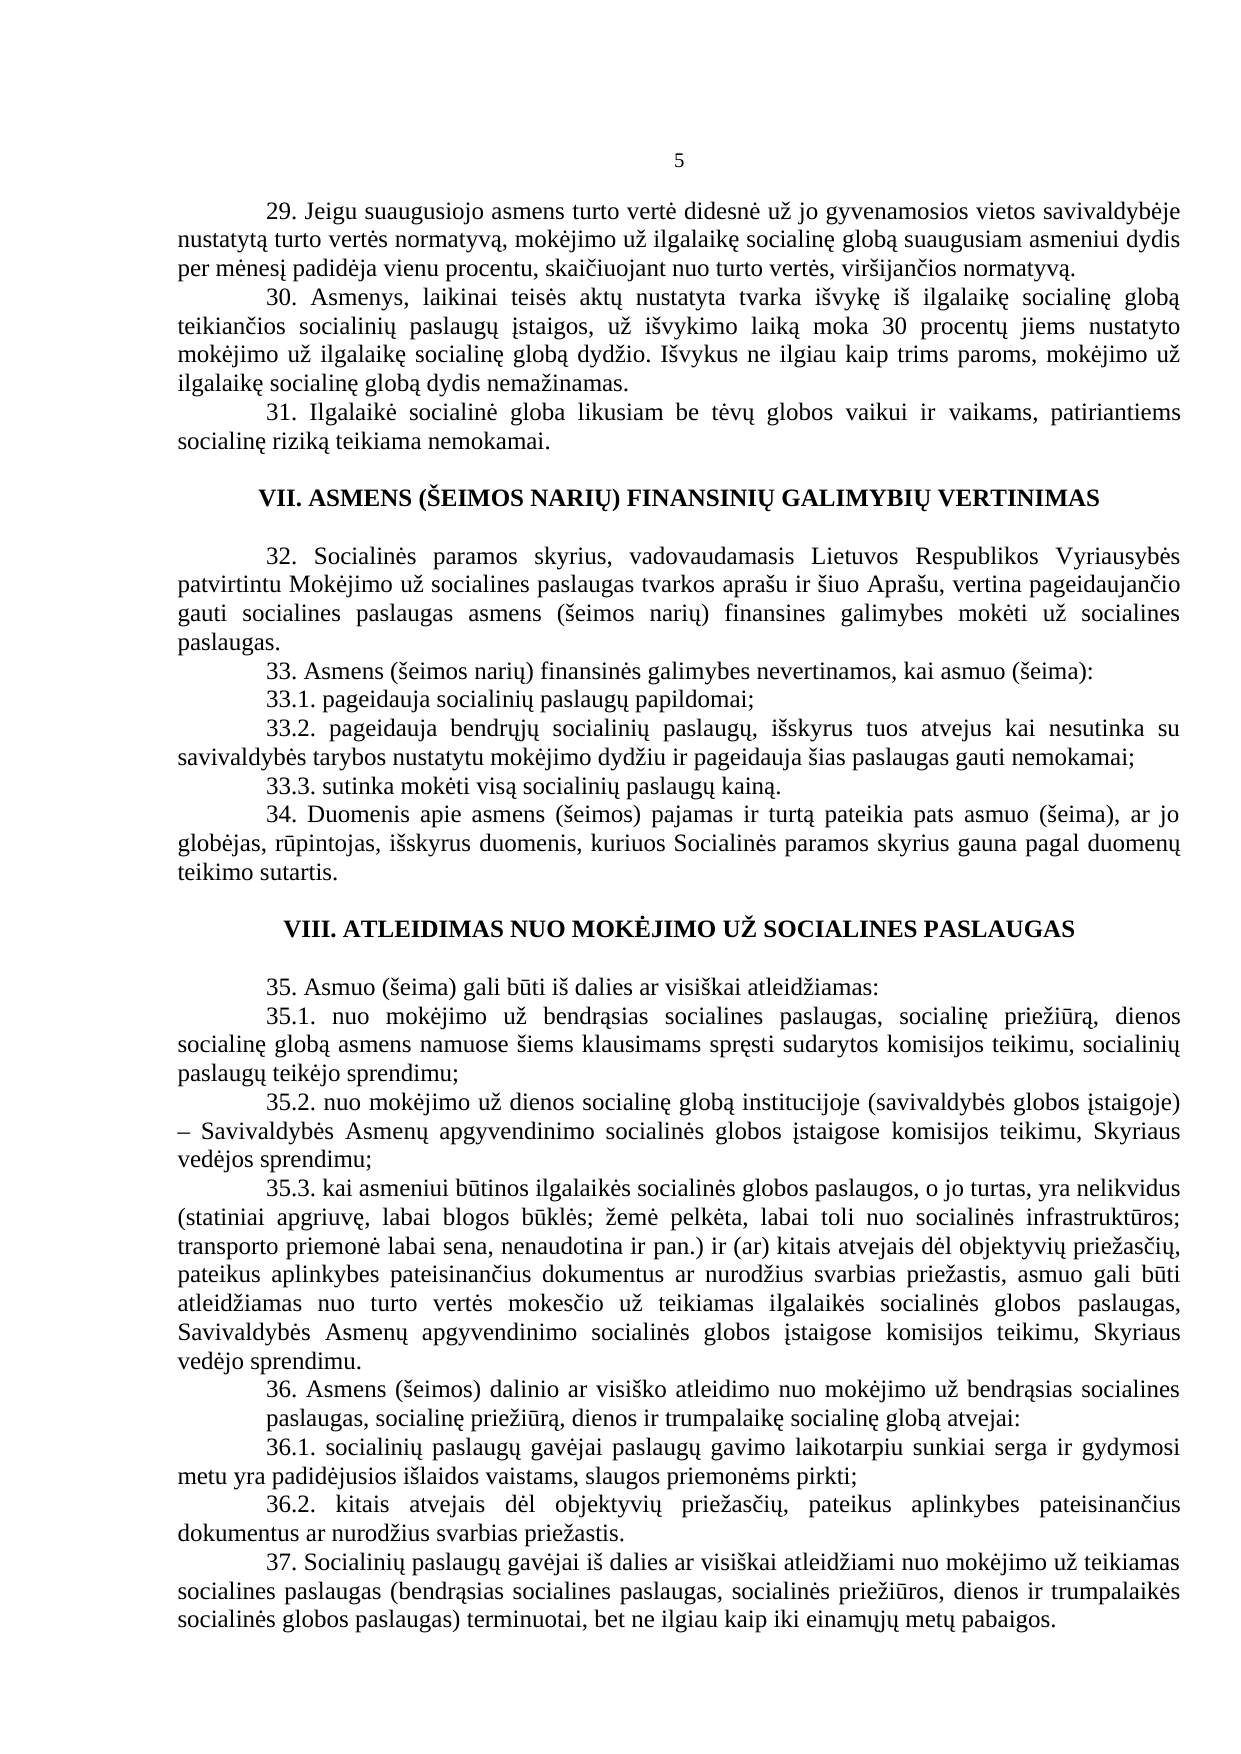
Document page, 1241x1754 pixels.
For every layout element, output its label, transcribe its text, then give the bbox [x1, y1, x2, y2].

text 36.2. kitais atvejais dėl objektyvių priežasčių, pateikus aplinkybes pateisinančius dokumentus ar nurodžius svarbias priežastis. [177, 1489, 1181, 1547]
text 36.1. socialinių paslaugų gavėjai paslaugų gavimo laikotarpiu sunkiai serga ir gydymosi metu yra padidėjusios išlaidos vaistams, slaugos priemonėms pirkti; [177, 1432, 1181, 1489]
text 35. Asmuo (šeima) gali būti iš dalies ar visiškai atleidžiamas: [266, 972, 1181, 1001]
text 32. Socialinės paramos skyrius, vadovaudamasis Lietuvos Respublikos Vyriausybės patvirtintu Mokėjimo už socialines paslaugas tvarkos aprašu ir šiuo Aprašu, vertina pageidaujančio gauti socialines paslaugas asmens (šeimos narių) finansines galimybes mokėti už socialines paslaugas. [177, 541, 1181, 656]
text 35.1. nuo mokėjimo už bendrąsias socialines paslaugas, socialinę priežiūrą, dienos socialinę globą asmens namuose šiems klausimams spręsti sudarytos komisijos teikimu, socialinių paslaugų teikėjo sprendimu; [177, 1001, 1181, 1087]
text 31. Ilgalaikė socialinė globa likusiam be tėvų globos vaikui ir vaikams, patiriantiems socialinę riziką teikiama nemokamai. [177, 397, 1181, 454]
text 33.3. sutinka mokėti visą socialinių paslaugų kainą. [177, 771, 1181, 799]
text 30. Asmenys, laikinai teisės aktų nustatyta tvarka išvykę iš ilgalaikę socialinę globą teikiančios socialinių paslaugų įstaigos, už išvykimo laiką moka 30 procentų jiems nustatyto mokėjimo už ilgalaikę socialinę globą dydžio. Išvykus ne ilgiau kaip trims paroms, mokėjimo už ilgalaikę socialinę globą dydis nemažinamas. [177, 282, 1181, 397]
text 33.1. pageidauja socialinių paslaugų papildomai; [177, 684, 1181, 713]
text 35.2. nuo mokėjimo už dienos socialinę globą institucijoje (savivaldybės globos įstaigoje) – Savivaldybės Asmenų apgyvendinimo socialinės globos įstaigose komisijos teikimu, Skyriaus vedėjos sprendimu; [177, 1087, 1181, 1173]
text 29. Jeigu suaugusiojo asmens turto vertė didesnė už jo gyvenamosios vietos savivaldybėje nustatytą turto vertės normatyvą, mokėjimo už ilgalaikę socialinę globą suaugusiam asmeniui dydis per mėnesį padidėja vienu procentu, skaičiuojant nuo turto vertės, viršijančios normatyvą. [177, 196, 1181, 282]
text 34. Duomenis apie asmens (šeimos) pajamas ir turtą pateikia pats asmuo (šeima), ar jo globėjas, rūpintojas, išskyrus duomenis, kuriuos Socialinės paramos skyrius gauna pagal duomenų teikimo sutartis. [177, 799, 1181, 886]
text 33.2. pageidauja bendrųjų socialinių paslaugų, išskyrus tuos atvejus kai nesutinka su savivaldybės tarybos nustatytu mokėjimo dydžiu ir pageidauja šias paslaugas gauti nemokamai; [177, 713, 1181, 771]
text 33. Asmens (šeimos narių) finansinės galimybes nevertinamos, kai asmuo (šeima): [266, 656, 1181, 684]
text 35.3. kai asmeniui būtinos ilgalaikės socialinės globos paslaugos, o jo turtas, yra nelikvidus (statiniai apgriuvę, labai blogos būklės; žemė pelkėta, labai toli nuo socialinės infrastruktūros; transporto priemonė labai sena, nenaudotina ir pan.) ir (ar) kitais atvejais dėl objektyvių priežasčių, pateikus aplinkybes pateisinančius dokumentus ar nurodžius svarbias priežastis, asmuo gali būti atleidžiamas nuo turto vertės mokesčio už teikiamas ilgalaikės socialinės globos paslaugas, Savivaldybės Asmenų apgyvendinimo socialinės globos įstaigose komisijos teikimu, Skyriaus vedėjo sprendimu. [177, 1173, 1181, 1374]
text VII. ASMENS (ŠEIMOS NARIŲ) FINANSINIŲ GALIMYBIŲ VERTINIMAS [177, 483, 1181, 512]
text 37. Socialinių paslaugų gavėjai iš dalies ar visiškai atleidžiami nuo mokėjimo už teikiamas socialines paslaugas (bendrąsias socialines paslaugas, socialinės priežiūros, dienos ir trumpalaikės socialinės globos paslaugas) terminuotai, bet ne ilgiau kaip iki einamųjų metų pabaigos. [177, 1547, 1181, 1633]
text VIII. ATLEIDIMAS NUO MOKĖJIMO UŽ SOCIALINES PASLAUGAS [177, 914, 1181, 943]
text 36. Asmens (šeimos) dalinio ar visiško atleidimo nuo mokėjimo už bendrąsias socialines paslaugas, socialinę priežiūrą, dienos ir trumpalaikę socialinę globą atvejai: [266, 1374, 1181, 1432]
